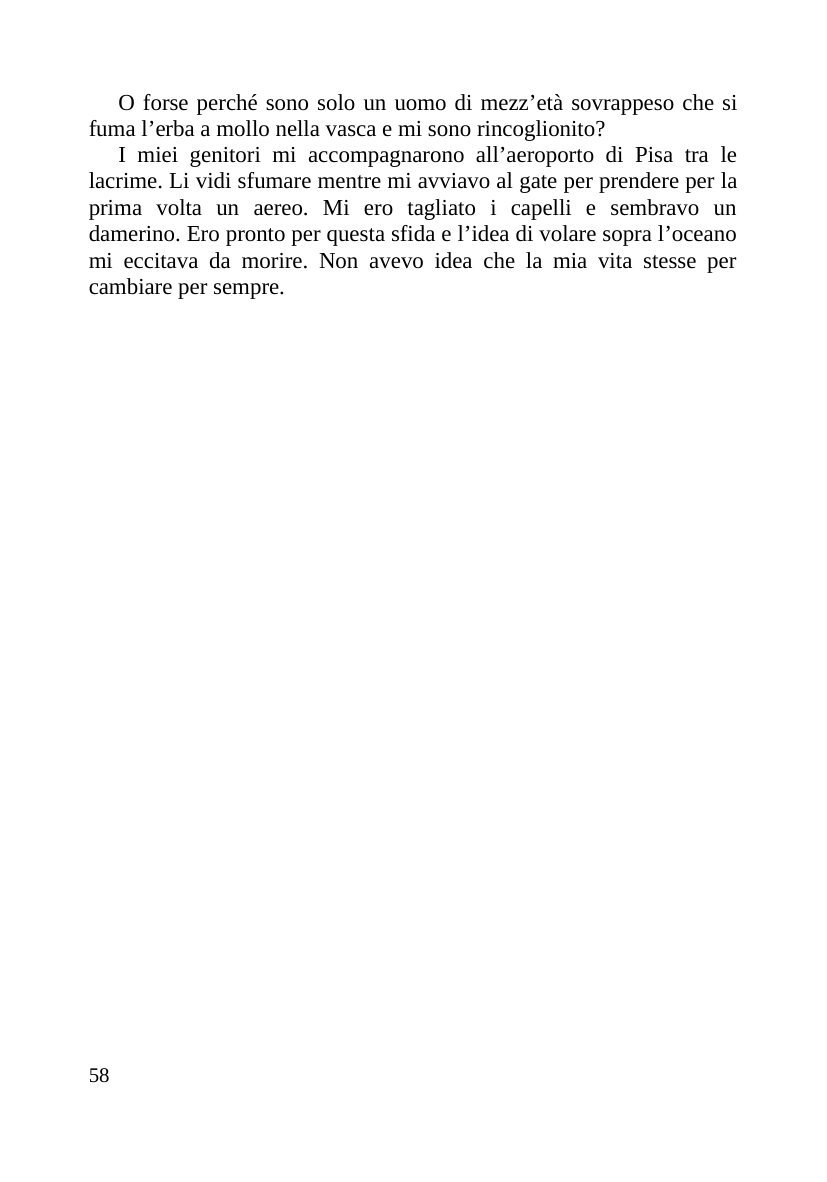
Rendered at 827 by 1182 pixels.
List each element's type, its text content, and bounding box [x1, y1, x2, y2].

text O forse perché sono solo un uomo di mezz’età sovrappeso che si fuma l’erba a mollo nella vasca e mi sono rincoglionito? [88, 88, 738, 141]
text I miei genitori mi accompagnarono all’aeroporto di Pisa tra le lacrime. Li vidi sfumare mentre mi avviavo al gate per prendere per la prima volta un aereo. Mi ero tagliato i capelli e sembravo un damerino. Ero pronto per questa sfida e l’idea di volare sopra l’oceano mi eccitava da morire. Non avevo idea che la mia vita stesse per cambiare per sempre. [88, 141, 738, 299]
